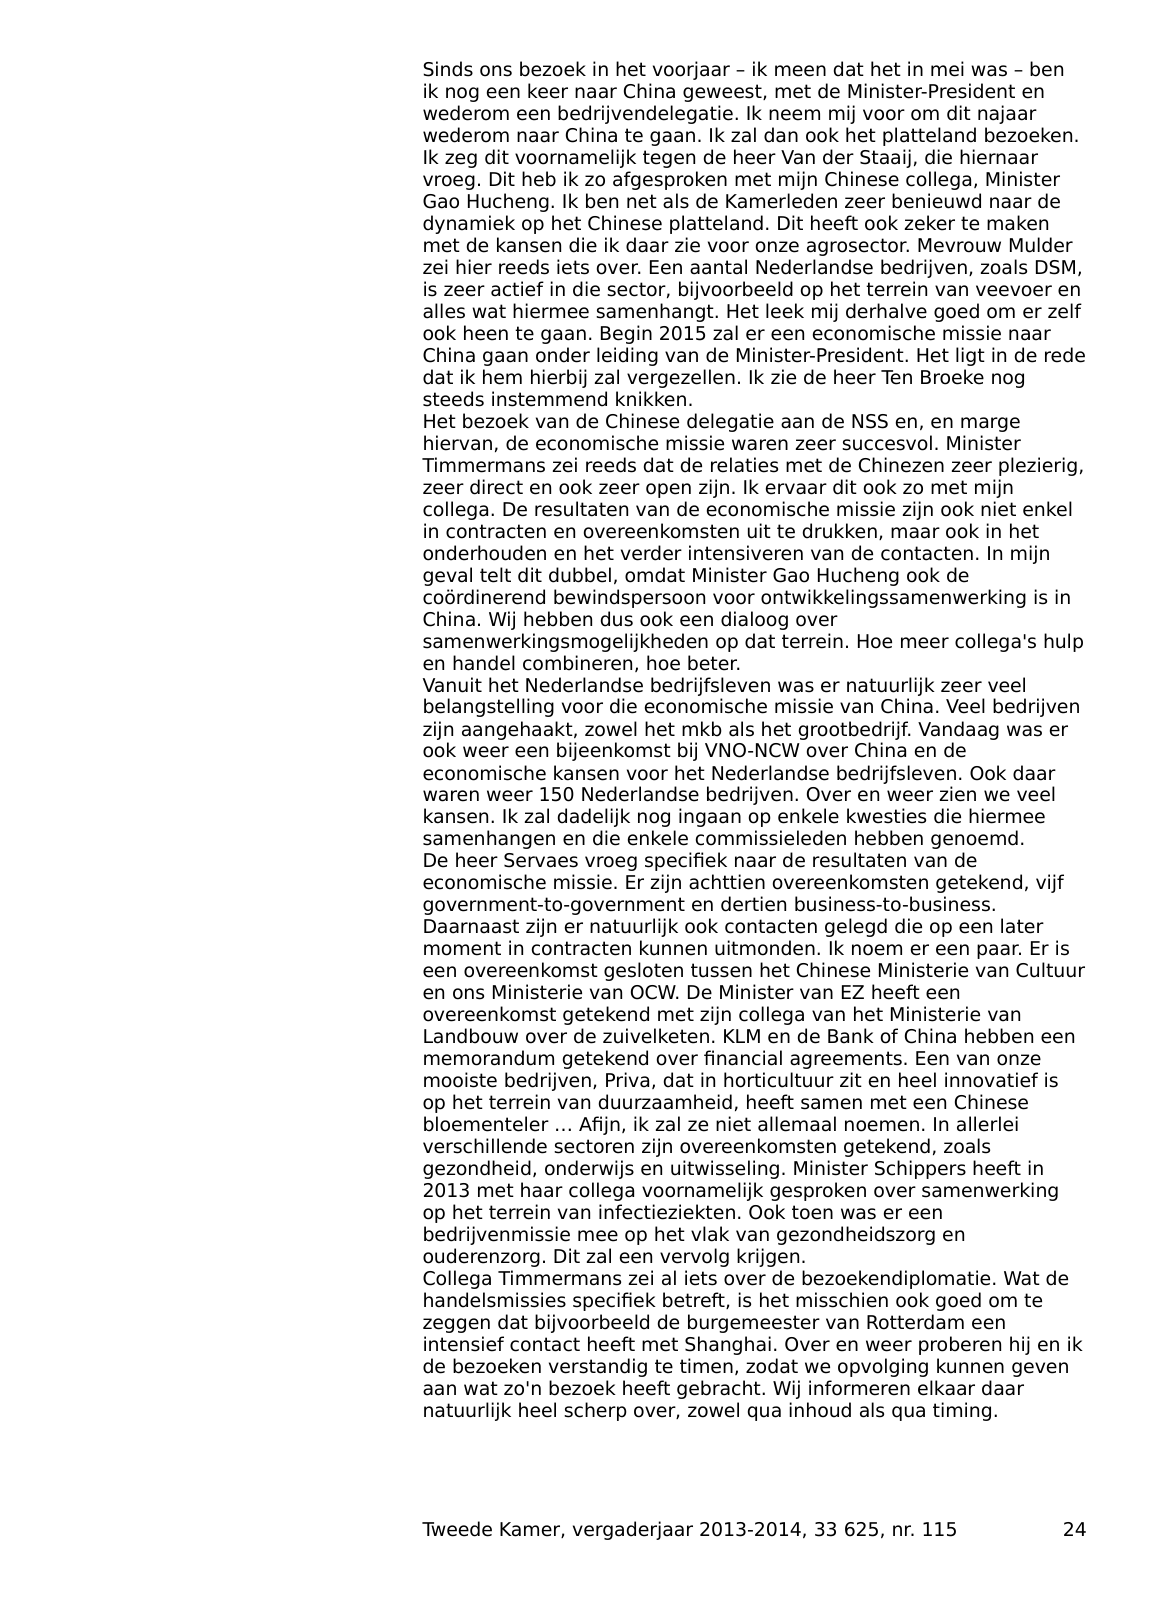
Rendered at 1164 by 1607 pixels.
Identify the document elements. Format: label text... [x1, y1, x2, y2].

text Collega Timmermans zei al iets over de bezoekendiplomatie. Wat de handelsmissies specifiek betreft, is het misschien ook goed om te zeggen dat bijvoorbeeld de burgemeester van Rotterdam een intensief contact heeft met Shanghai. Over en weer proberen hij en ik de bezoeken verstandig te timen, zodat we opvolging kunnen geven aan wat zo'n bezoek heeft gebracht. Wij informeren elkaar daar natuurlijk heel scherp over, zowel qua inhoud als qua timing. [422, 1268, 1087, 1422]
text De heer Servaes vroeg specifiek naar de resultaten van de economische missie. Er zijn achttien overeenkomsten getekend, vijf government-to-government en dertien business-to-business. Daarnaast zijn er natuurlijk ook contacten gelegd die op een later moment in contracten kunnen uitmonden. Ik noem er een paar. Er is een overeenkomst gesloten tussen het Chinese Ministerie van Cultuur en ons Ministerie van OCW. De Minister van EZ heeft een overeenkomst getekend met zijn collega van het Ministerie van Landbouw over de zuivelketen. KLM en de Bank of China hebben een memorandum getekend over financial agreements. Een van onze mooiste bedrijven, Priva, dat in horticultuur zit en heel innovatief is op het terrein van duurzaamheid, heeft samen met een Chinese bloementeler … Afijn, ik zal ze niet allemaal noemen. In allerlei verschillende sectoren zijn overeenkomsten getekend, zoals gezondheid, onderwijs en uitwisseling. Minister Schippers heeft in 2013 met haar collega voornamelijk gesproken over samenwerking op het terrein van infectieziekten. Ook toen was er een bedrijvenmissie mee op het vlak van gezondheidszorg en ouderenzorg. Dit zal een vervolg krijgen. [422, 850, 1087, 1268]
text Het bezoek van de Chinese delegatie aan de NSS en, en marge hiervan, de economische missie waren zeer succesvol. Minister Timmermans zei reeds dat de relaties met de Chinezen zeer plezierig, zeer direct en ook zeer open zijn. Ik ervaar dit ook zo met mijn collega. De resultaten van de economische missie zijn ook niet enkel in contracten en overeenkomsten uit te drukken, maar ook in het onderhouden en het verder intensiveren van de contacten. In mijn geval telt dit dubbel, omdat Minister Gao Hucheng ook de coördinerend bewindspersoon voor ontwikkelingssamenwerking is in China. Wij hebben dus ook een dialoog over samenwerkingsmogelijkheden op dat terrein. Hoe meer collega's hulp en handel combineren, hoe beter. [422, 411, 1087, 674]
text Vanuit het Nederlandse bedrijfsleven was er natuurlijk zeer veel belangstelling voor die economische missie van China. Veel bedrijven zijn aangehaakt, zowel het mkb als het grootbedrijf. Vandaag was er ook weer een bijeenkomst bij VNO-NCW over China en de economische kansen voor het Nederlandse bedrijfsleven. Ook daar waren weer 150 Nederlandse bedrijven. Over en weer zien we veel kansen. Ik zal dadelijk nog ingaan op enkele kwesties die hiermee samenhangen en die enkele commissieleden hebben genoemd. [422, 674, 1087, 850]
text Sinds ons bezoek in het voorjaar – ik meen dat het in mei was – ben ik nog een keer naar China geweest, met de Minister-President en wederom een bedrijvendelegatie. Ik neem mij voor om dit najaar wederom naar China te gaan. Ik zal dan ook het platteland bezoeken. Ik zeg dit voornamelijk tegen de heer Van der Staaij, die hiernaar vroeg. Dit heb ik zo afgesproken met mijn Chinese collega, Minister Gao Hucheng. Ik ben net als de Kamerleden zeer benieuwd naar de dynamiek op het Chinese platteland. Dit heeft ook zeker te maken met de kansen die ik daar zie voor onze agrosector. Mevrouw Mulder zei hier reeds iets over. Een aantal Nederlandse bedrijven, zoals DSM, is zeer actief in die sector, bijvoorbeeld op het terrein van veevoer en alles wat hiermee samenhangt. Het leek mij derhalve goed om er zelf ook heen te gaan. Begin 2015 zal er een economische missie naar China gaan onder leiding van de Minister-President. Het ligt in de rede dat ik hem hierbij zal vergezellen. Ik zie de heer Ten Broeke nog steeds instemmend knikken. [422, 59, 1087, 411]
